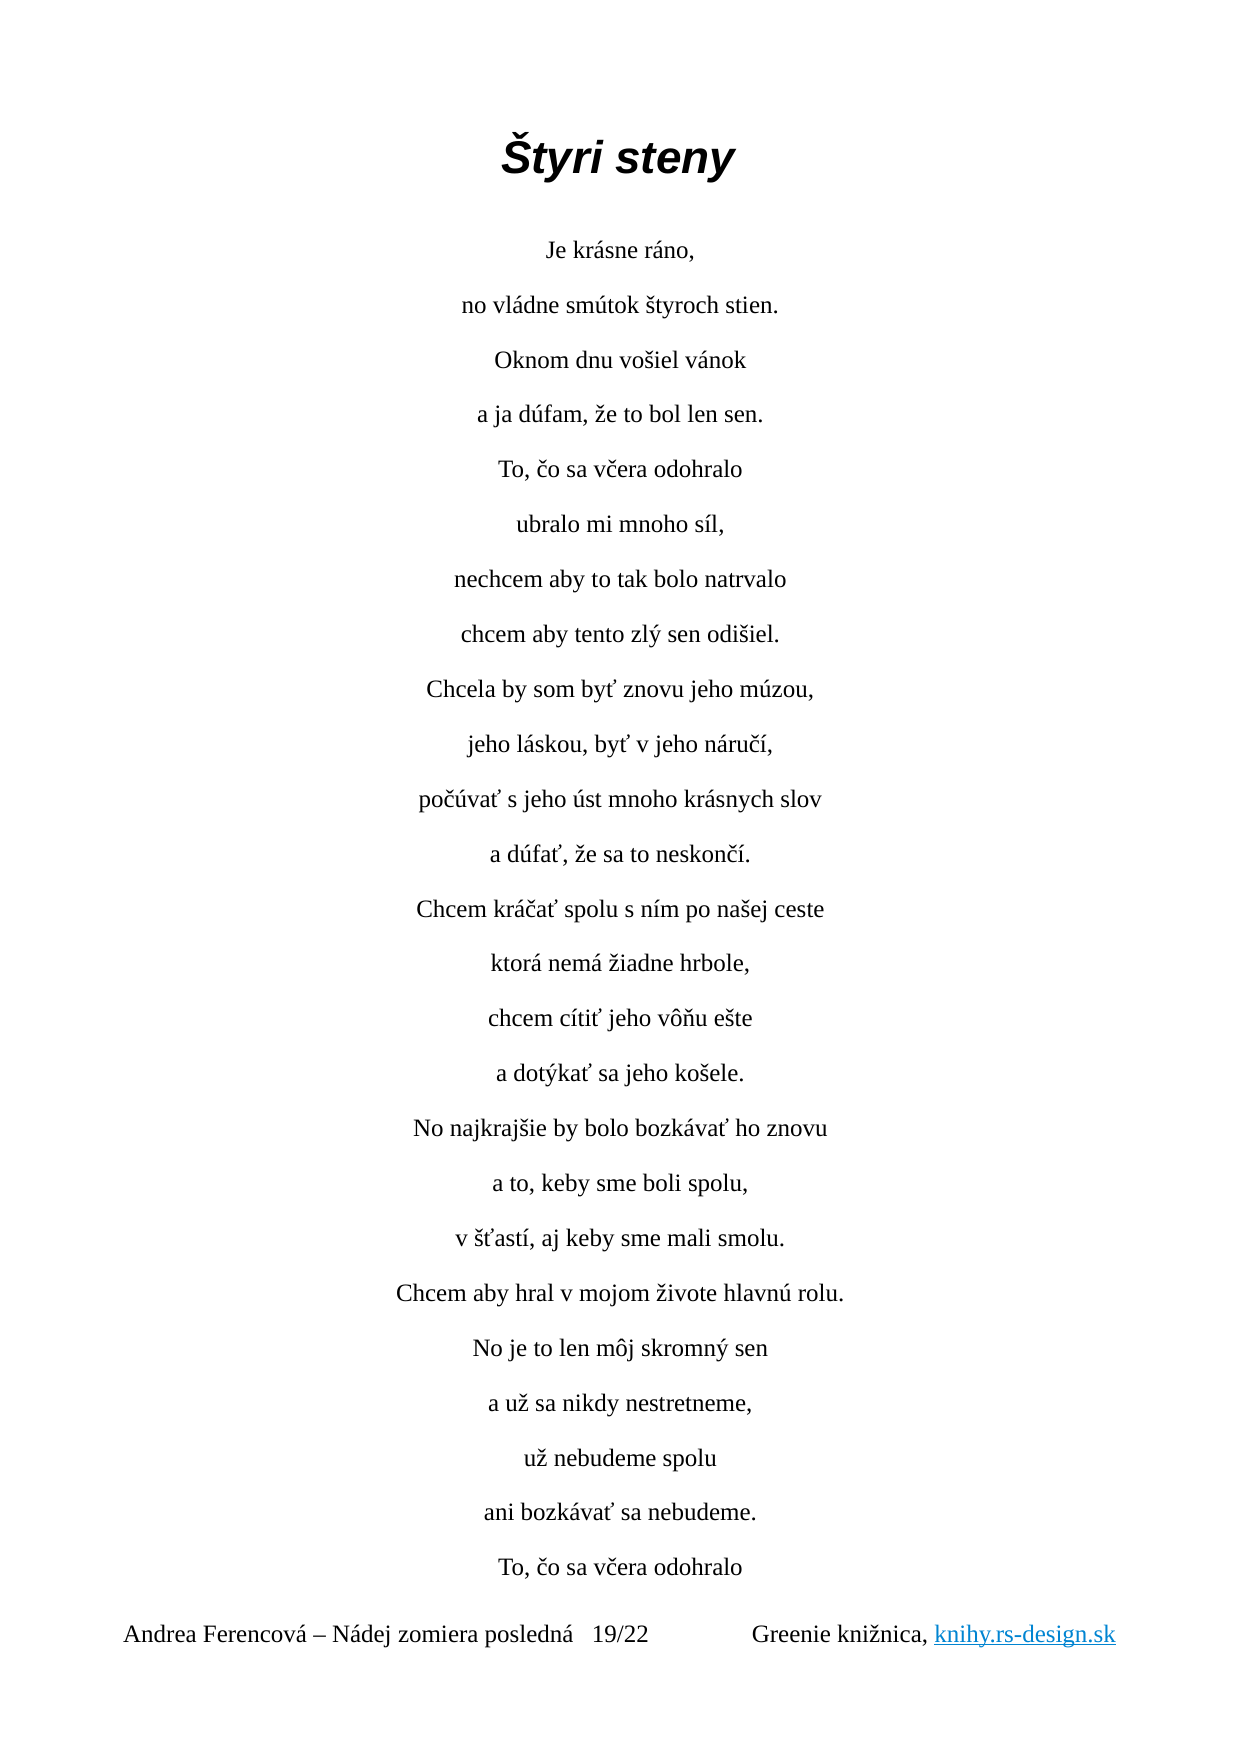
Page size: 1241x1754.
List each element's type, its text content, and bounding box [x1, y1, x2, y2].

text jeho láskou, byť v jeho náručí, [106, 729, 1134, 758]
text a dúfať, že sa to neskončí. [106, 839, 1134, 867]
text počúvať s jeho úst mnoho krásnych slov [106, 784, 1134, 813]
text To, čo sa včera odohralo [106, 454, 1134, 483]
text chcem aby tento zlý sen odišiel. [106, 619, 1134, 648]
text a už sa nikdy nestretneme, [106, 1388, 1134, 1416]
text Je krásne ráno, [106, 235, 1134, 264]
text a ja dúfam, že to bol len sen. [106, 399, 1134, 428]
text Chcem aby hral v mojom živote hlavnú rolu. [106, 1278, 1134, 1307]
text a to, keby sme boli spolu, [106, 1168, 1134, 1197]
text ubralo mi mnoho síl, [106, 509, 1134, 538]
text a dotýkať sa jeho košele. [106, 1058, 1134, 1087]
text Chcem kráčať spolu s ním po našej ceste [106, 894, 1134, 922]
text už nebudeme spolu [106, 1443, 1134, 1471]
text ktorá nemá žiadne hrbole, [106, 948, 1134, 977]
text No je to len môj skromný sen [106, 1333, 1134, 1362]
text To, čo sa včera odohralo [106, 1552, 1134, 1581]
text nechcem aby to tak bolo natrvalo [106, 564, 1134, 593]
text chcem cítiť jeho vôňu ešte [106, 1003, 1134, 1032]
subtitle Štyri steny [106, 131, 1134, 184]
text Oknom dnu vošiel vánok [106, 345, 1134, 373]
text v šťastí, aj keby sme mali smolu. [106, 1223, 1134, 1252]
text Chcela by som byť znovu jeho múzou, [106, 674, 1134, 703]
text no vládne smútok štyroch stien. [106, 290, 1134, 318]
text No najkrajšie by bolo bozkávať ho znovu [106, 1113, 1134, 1142]
text ani bozkávať sa nebudeme. [106, 1497, 1134, 1526]
